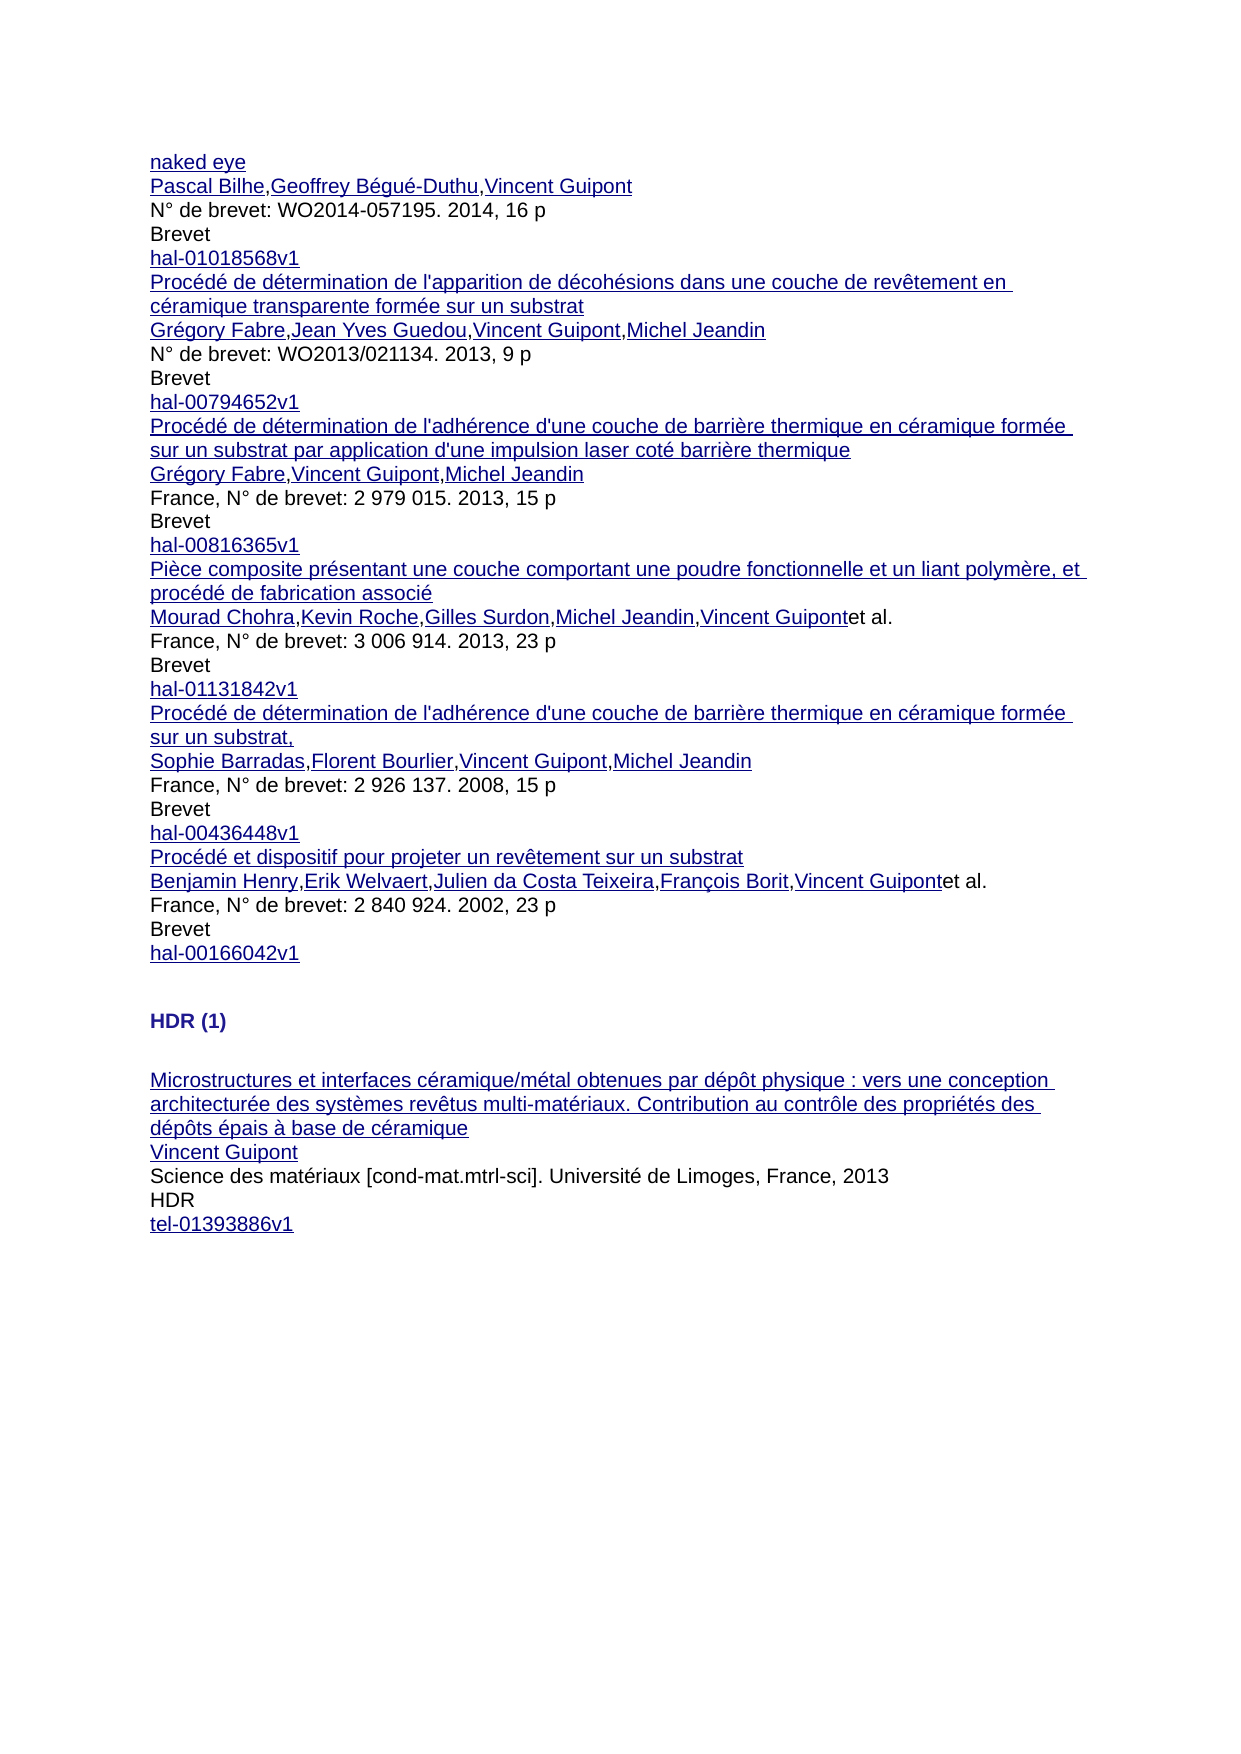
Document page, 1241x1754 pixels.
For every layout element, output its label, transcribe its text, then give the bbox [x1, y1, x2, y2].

table_cell Procédé de détermination de l'adhérence d'une couche de barrière thermique en céramique formée sur un substrat par application d'une impulsion laser coté barrière thermique Grégory Fabre,Vincent Guipont,Michel Jeandin France, N° de brevet: 2 979 015. 2013, 15 p Brevet hal-00816365v1 [150, 414, 1090, 557]
table_header Method for surface marking a mechanical part with a predefined graphic representation visible to the naked eye Pascal Bilhe,Geoffrey Bégué-Duthu,Vincent Guipont N° de brevet: WO2014-057195. 2014, 16 p Brevet hal-01018568v1 [150, 150, 1090, 270]
table_cell Procédé de détermination de l'apparition de décohésions dans une couche de revêtement en céramique transparente formée sur un substrat Grégory Fabre,Jean Yves Guedou,Vincent Guipont,Michel Jeandin N° de brevet: WO2013/021134. 2013, 9 p Brevet hal-00794652v1 [150, 270, 1090, 413]
table_header Microstructures et interfaces céramique/métal obtenues par dépôt physique : vers une conception architecturée des systèmes revêtus multi-matériaux. Contribution au contrôle des propriétés des dépôts épais à base de céramique Vincent Guipont Science des matériaux [cond-mat.mtrl-sci]. Université de Limoges, France, 2013 HDR tel-01393886v1 [150, 1068, 1090, 1235]
subtitle HDR (1) [150, 1009, 1090, 1033]
table_cell Procédé et dispositif pour projeter un revêtement sur un substrat Benjamin Henry,Erik Welvaert,Julien da Costa Teixeira,François Borit,Vincent Guipontet al. France, N° de brevet: 2 840 924. 2002, 23 p Brevet hal-00166042v1 [150, 845, 1090, 964]
table_cell Pièce composite présentant une couche comportant une poudre fonctionnelle et un liant polymère, et procédé de fabrication associé Mourad Chohra,Kevin Roche,Gilles Surdon,Michel Jeandin,Vincent Guipontet al. France, N° de brevet: 3 006 914. 2013, 23 p Brevet hal-01131842v1 [150, 557, 1090, 701]
table_cell Procédé de détermination de l'adhérence d'une couche de barrière thermique en céramique formée sur un substrat, Sophie Barradas,Florent Bourlier,Vincent Guipont,Michel Jeandin France, N° de brevet: 2 926 137. 2008, 15 p Brevet hal-00436448v1 [150, 701, 1090, 845]
